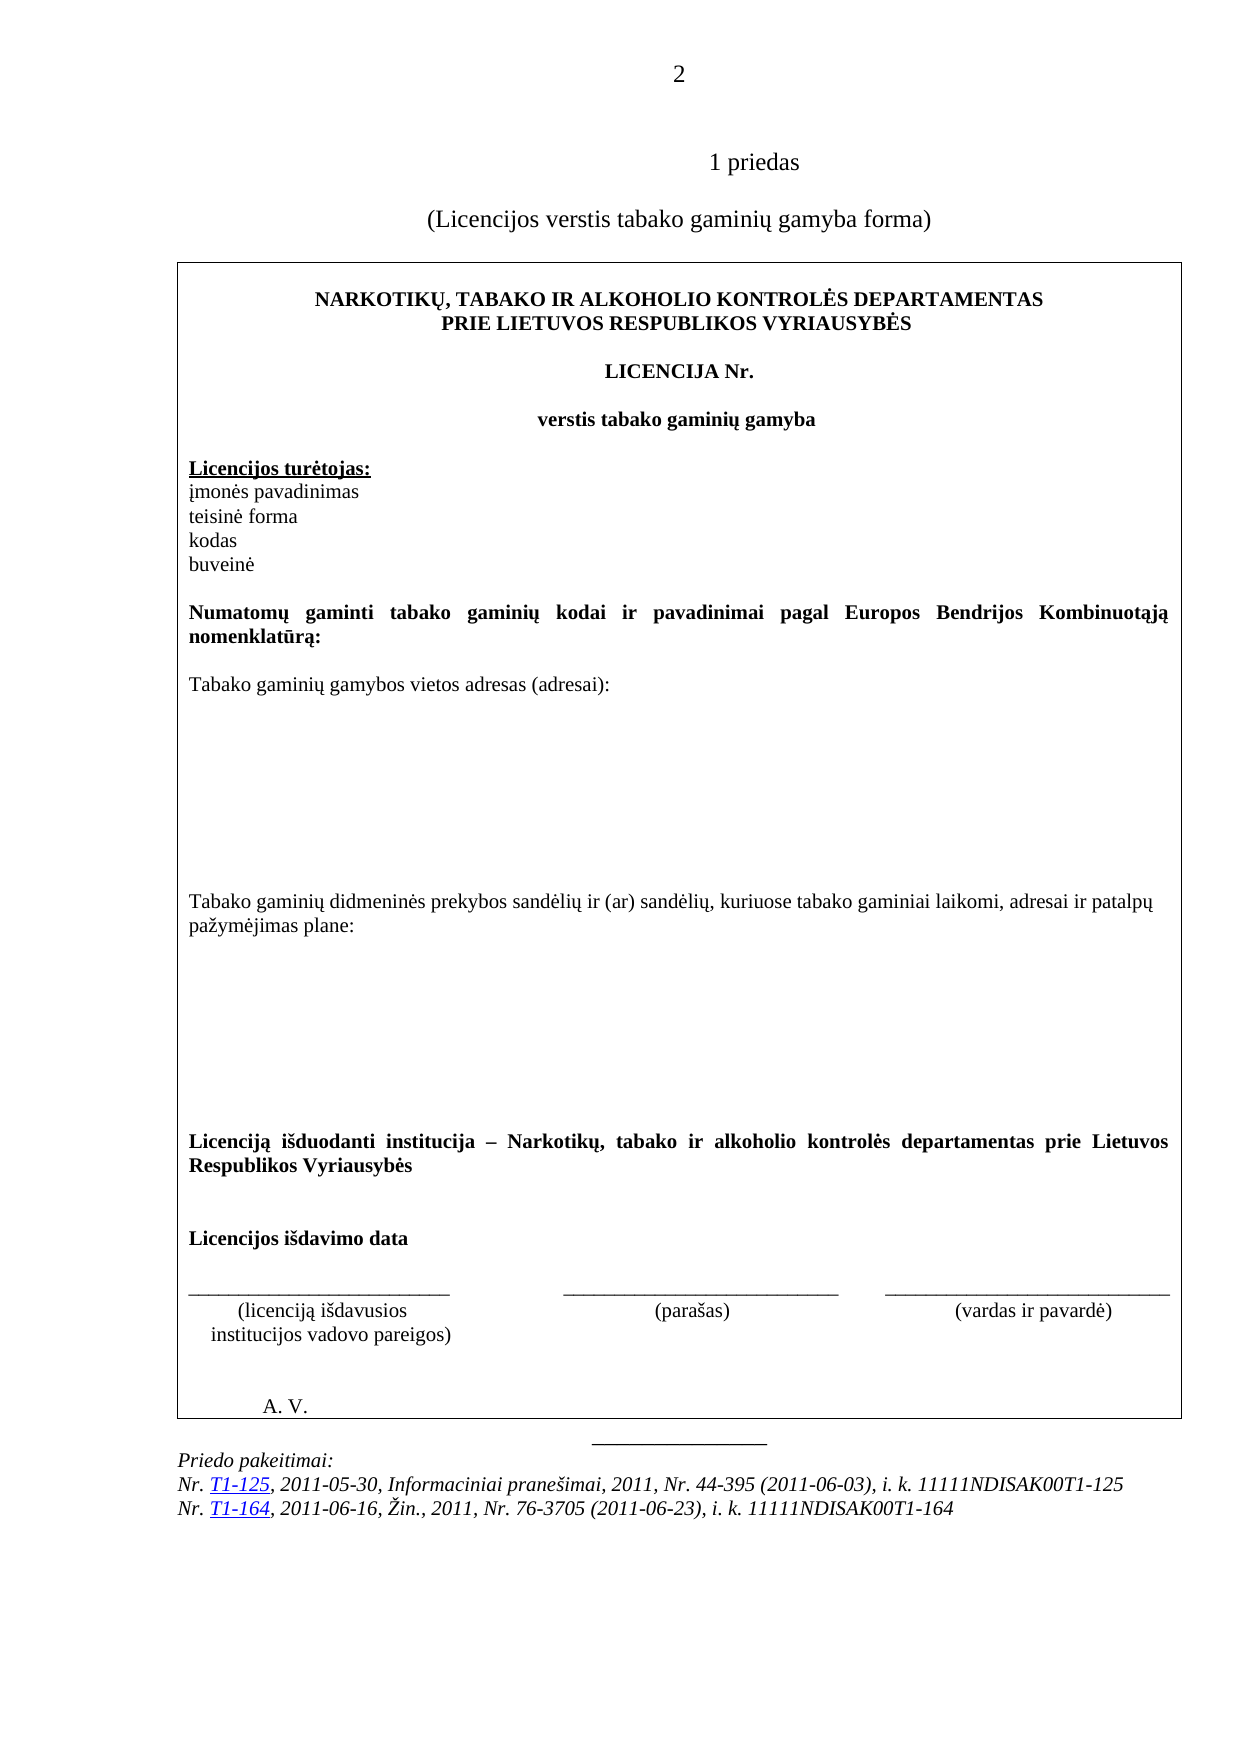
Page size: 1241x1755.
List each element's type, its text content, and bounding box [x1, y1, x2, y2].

table_header NARKOTIKŲ, TABAKO IR ALKOHOLIO KONTROLĖS DEPARTAMENTAS PRIE LIETUVOS RESPUBLIKOS VYRIAUSYBĖS LICENCIJA Nr. verstis tabako gaminių gamyba Licencijos turėtojas: įmonės pavadinimas teisinė forma kodas buveinė Numatomų gaminti tabako gaminių kodai ir pavadinimai pagal Europos Bendrijos Kombinuotąją nomenklatūrą: Tabako gaminių gamybos vietos adresas (adresai): Tabako gaminių didmeninės prekybos sandėlių ir (ar) sandėlių, kuriuose tabako gaminiai laikomi, adresai ir patalpų pažymėjimas plane: Licenciją išduodanti institucija – Narkotikų, tabako ir alkoholio kontrolės departamentas prie Lietuvos Respublikos Vyriausybės Licencijos išdavimo data (licenciją išdavusios (parašas) (vardas ir pavardė) institucijos vadovo pareigos) A. V. [178, 263, 1181, 1418]
text (Licencijos verstis tabako gaminių gamyba forma) [177, 204, 1181, 233]
text 1 priedas [177, 147, 1181, 176]
text Nr. T1-125, 2011-05-30, Informaciniai pranešimai, 2011, Nr. 44-395 (2011-06-03), i. k. 11111NDISAK00T1-125 [177, 1472, 1181, 1496]
text Nr. T1-164, 2011-06-16, Žin., 2011, Nr. 76-3705 (2011-06-23), i. k. 11111NDISAK00T1-164 [177, 1496, 1181, 1520]
text ______________ [177, 1419, 1181, 1448]
text Priedo pakeitimai: [177, 1448, 1181, 1472]
